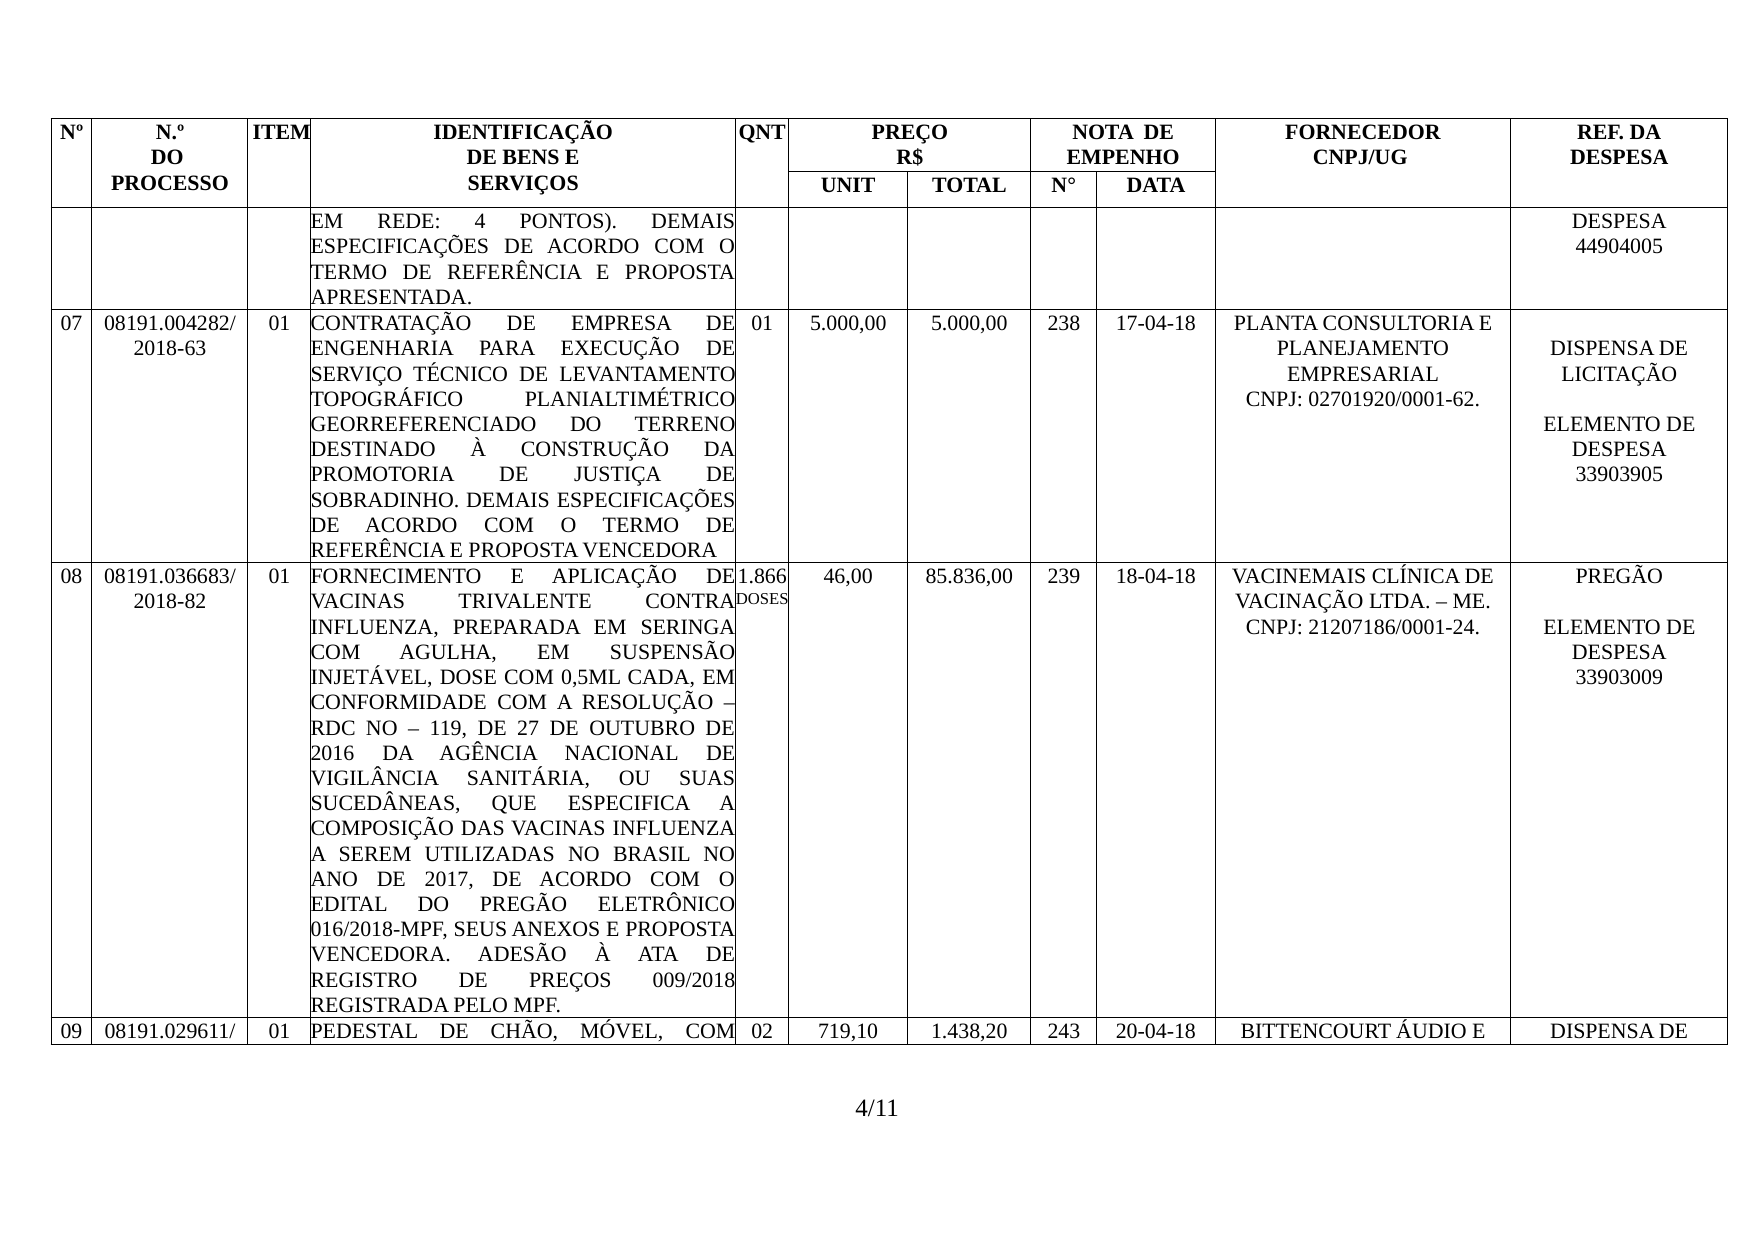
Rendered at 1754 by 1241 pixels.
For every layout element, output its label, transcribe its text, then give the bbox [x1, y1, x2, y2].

table_cell 5.000,00 [908, 310, 1030, 562]
table_cell PLANTA CONSULTORIA E PLANEJAMENTO EMPRESARIAL CNPJ: 02701920/0001-62. [1216, 310, 1510, 562]
table_cell DISPENSA DE [1511, 1018, 1727, 1044]
table_cell [1216, 208, 1510, 309]
table_cell 46,00 [789, 563, 907, 1017]
table_cell UNIT [789, 172, 907, 207]
table_cell TOTAL [908, 172, 1030, 207]
table_cell DESPESA 44904005 [1511, 208, 1727, 309]
table_header Nº [52, 119, 91, 207]
table_cell CONTRATAÇÃO DE EMPRESA DE ENGENHARIA PARA EXECUÇÃO DE SERVIÇO TÉCNICO DE LEVANTAMENTO TOPOGRÁFICO PLANIALTIMÉTRICO GEORREFERENCIADO DO TERRENO DESTINADO À CONSTRUÇÃO DA PROMOTORIA DE JUSTIÇA DE SOBRADINHO. DEMAIS ESPECIFICAÇÕES DE ACORDO COM O TERMO DE REFERÊNCIA E PROPOSTA VENCEDORA [311, 310, 735, 562]
table_cell 08191.004282/ 2018-63 [92, 310, 247, 562]
table_cell 85.836,00 [908, 563, 1030, 1017]
table_cell [52, 208, 91, 309]
table_header FORNECEDOR CNPJ/UG [1216, 119, 1510, 207]
table_cell 18-04-18 [1097, 563, 1215, 1017]
table_cell 17-04-18 [1097, 310, 1215, 562]
table_cell 08 [52, 563, 91, 1017]
table_cell [1031, 208, 1096, 309]
table_cell 1.866 DOSES [736, 563, 788, 1017]
table_cell [92, 208, 247, 309]
table_cell [908, 208, 1030, 309]
table_cell VACINEMAIS CLÍNICA DE VACINAÇÃO LTDA. – ME. CNPJ: 21207186/0001-24. [1216, 563, 1510, 1017]
table_cell PREGÃO ELEMENTO DE DESPESA 33903009 [1511, 563, 1727, 1017]
table_cell DATA [1097, 172, 1215, 207]
table_cell 20-04-18 [1097, 1018, 1215, 1044]
table_header IDENTIFICAÇÃO DE BENS E SERVIÇOS [311, 119, 735, 207]
table_cell [736, 208, 788, 309]
table_cell [248, 208, 310, 309]
table_cell 719,10 [789, 1018, 907, 1044]
table_cell BITTENCOURT ÁUDIO E [1216, 1018, 1510, 1044]
table_header NOTA DE EMPENHO [1031, 119, 1215, 171]
table_cell 08191.036683/ 2018-82 [92, 563, 247, 1017]
table_header N.º DO PROCESSO [92, 119, 247, 207]
table_cell [789, 208, 907, 309]
table_cell 02 [736, 1018, 788, 1044]
table_cell DISPENSA DE LICITAÇÃO ELEMENTO DE DESPESA 33903905 [1511, 310, 1727, 562]
table_cell 01 [736, 310, 788, 562]
table_cell 5.000,00 [789, 310, 907, 562]
table_cell 07 [52, 310, 91, 562]
table_cell 238 [1031, 310, 1096, 562]
table_cell [1097, 208, 1215, 309]
table_cell FORNECIMENTO E APLICAÇÃO DE VACINAS TRIVALENTE CONTRA INFLUENZA, PREPARADA EM SERINGA COM AGULHA, EM SUSPENSÃO INJETÁVEL, DOSE COM 0,5ML CADA, EM CONFORMIDADE COM A RESOLUÇÃO – RDC NO – 119, DE 27 DE OUTUBRO DE 2016 DA AGÊNCIA NACIONAL DE VIGILÂNCIA SANITÁRIA, OU SUAS SUCEDÂNEAS, QUE ESPECIFICA A COMPOSIÇÃO DAS VACINAS INFLUENZA A SEREM UTILIZADAS NO BRASIL NO ANO DE 2017, DE ACORDO COM O EDITAL DO PREGÃO ELETRÔNICO 016/2018-MPF, SEUS ANEXOS E PROPOSTA VENCEDORA. ADESÃO À ATA DE REGISTRO DE PREÇOS 009/2018 REGISTRADA PELO MPF. [311, 563, 735, 1017]
table_cell 08191.029611/ [92, 1018, 247, 1044]
table_header PREÇO R$ [789, 119, 1030, 171]
table_cell 01 [248, 310, 310, 562]
table_cell 243 [1031, 1018, 1096, 1044]
table_cell N° [1031, 172, 1096, 207]
table_cell 01 [248, 1018, 310, 1044]
table_header REF. DA DESPESA [1511, 119, 1727, 207]
table_cell 1.438,20 [908, 1018, 1030, 1044]
table_header ITEM [248, 119, 310, 207]
table_cell 239 [1031, 563, 1096, 1017]
table_cell 09 [52, 1018, 91, 1044]
table_header QNT [736, 119, 788, 207]
table_cell EM REDE: 4 PONTOS). DEMAIS ESPECIFICAÇÕES DE ACORDO COM O TERMO DE REFERÊNCIA E PROPOSTA APRESENTADA. [311, 208, 735, 309]
table_cell 01 [248, 563, 310, 1017]
table_cell PEDESTAL DE CHÃO, MÓVEL, COM [311, 1018, 735, 1044]
